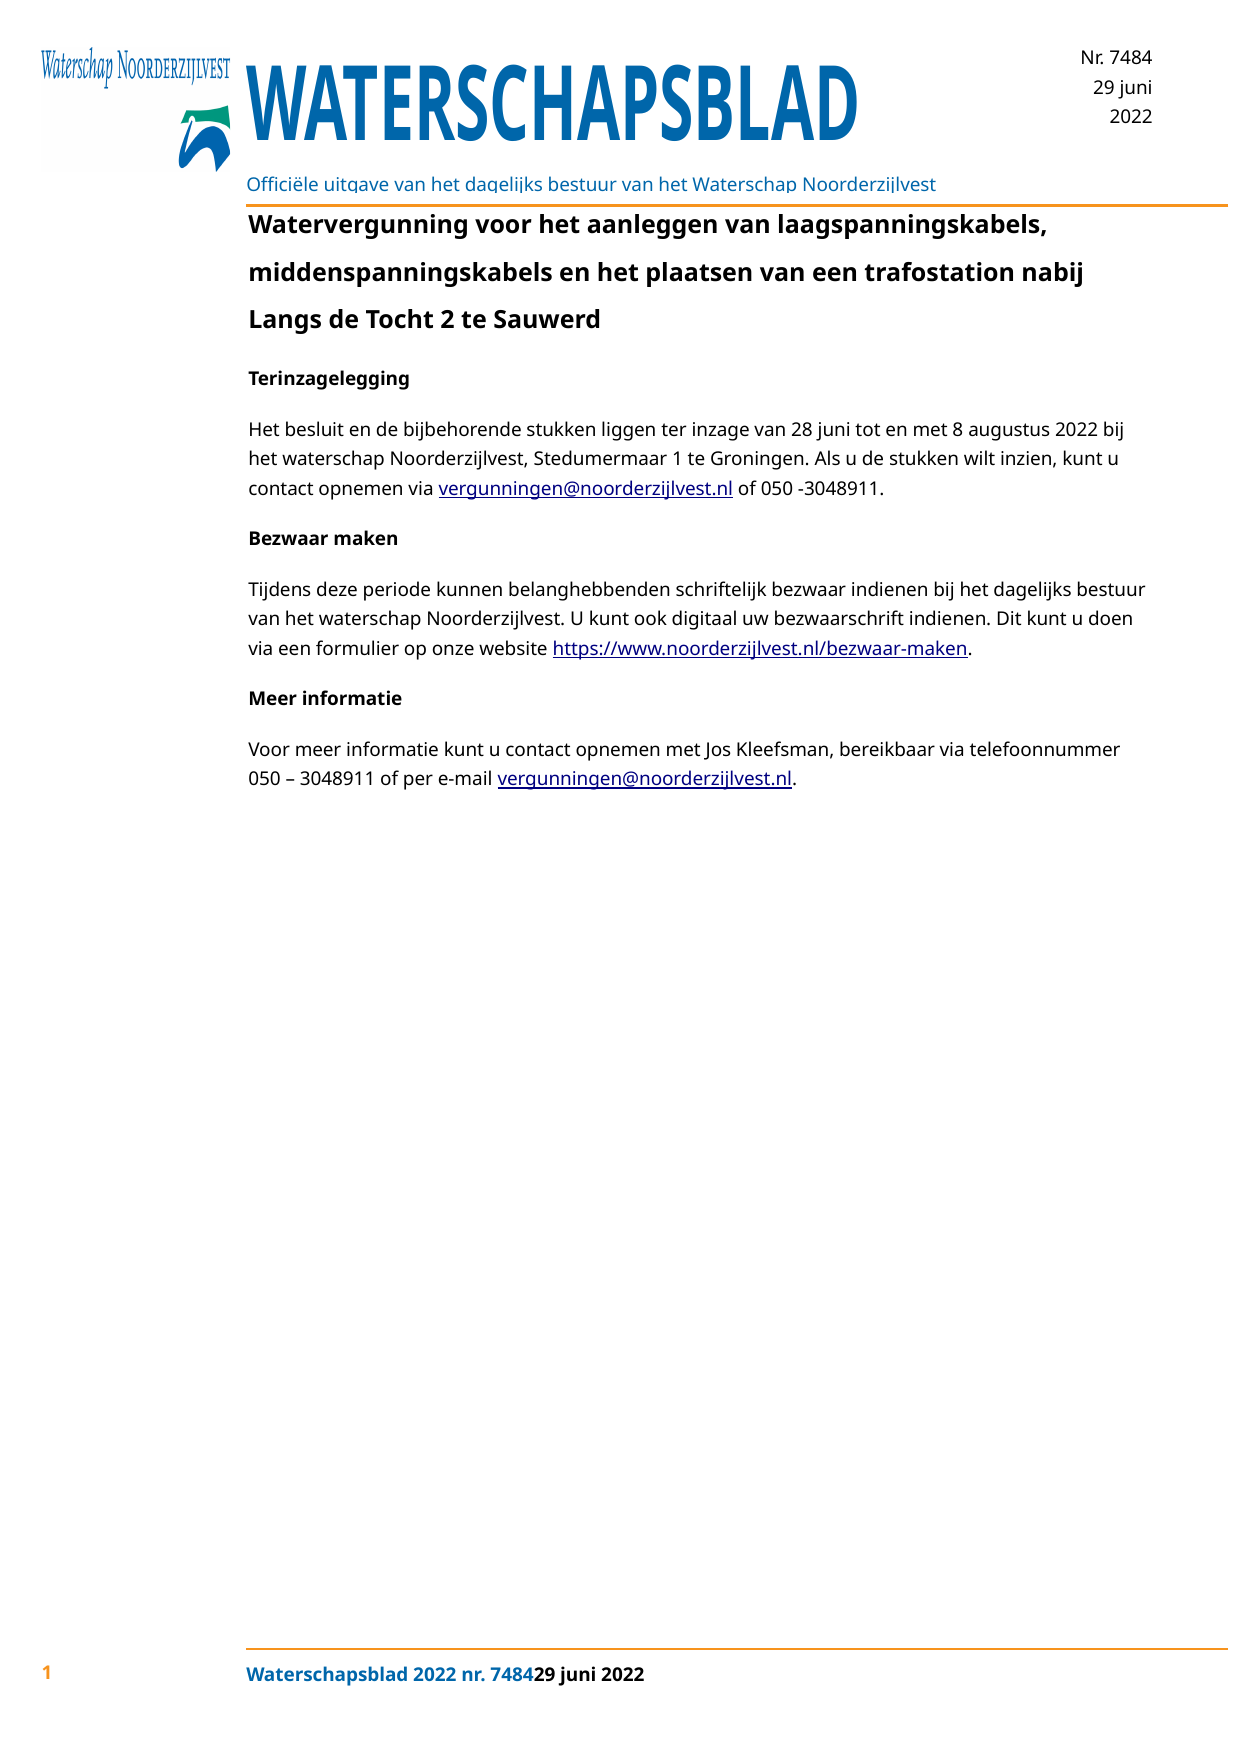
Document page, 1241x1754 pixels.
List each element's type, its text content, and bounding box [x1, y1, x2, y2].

text Voor meer informatie kunt u contact opnemen met Jos Kleefsman, bereikbaar via telefoonnummer 050 – 3048911 of per e-mail vergunningen@noorderzijlvest.nl. [248, 736, 1152, 791]
text Tijdens deze periode kunnen belanghebbenden schriftelijk bezwaar indienen bij het dagelijks bestuur van het waterschap Noorderzijlvest. U kunt ook digitaal uw bezwaarschrift indienen. Dit kunt u doen via een formulier op onze website https://www.noorderzijlvest.nl/bezwaar-maken. [248, 576, 1152, 661]
text Watervergunning voor het aanleggen van laagspanningskabels, middenspanningskabels en het plaatsen van een trafostation nabij Langs de Tocht 2 te Sauwerd [248, 207, 1152, 336]
picture [41, 47, 231, 172]
text Terinzagelegging [248, 366, 1152, 391]
text Bezwaar maken [248, 526, 1152, 551]
text Het besluit en de bijbehorende stukken liggen ter inzage van 28 juni tot en met 8 augustus 2022 bij het waterschap Noorderzijlvest, Stedumermaar 1 te Groningen. Als u de stukken wilt inzien, kunt u contact opnemen via vergunningen@noorderzijlvest.nl of 050 -3048911. [248, 416, 1152, 501]
text Meer informatie [248, 686, 1152, 711]
